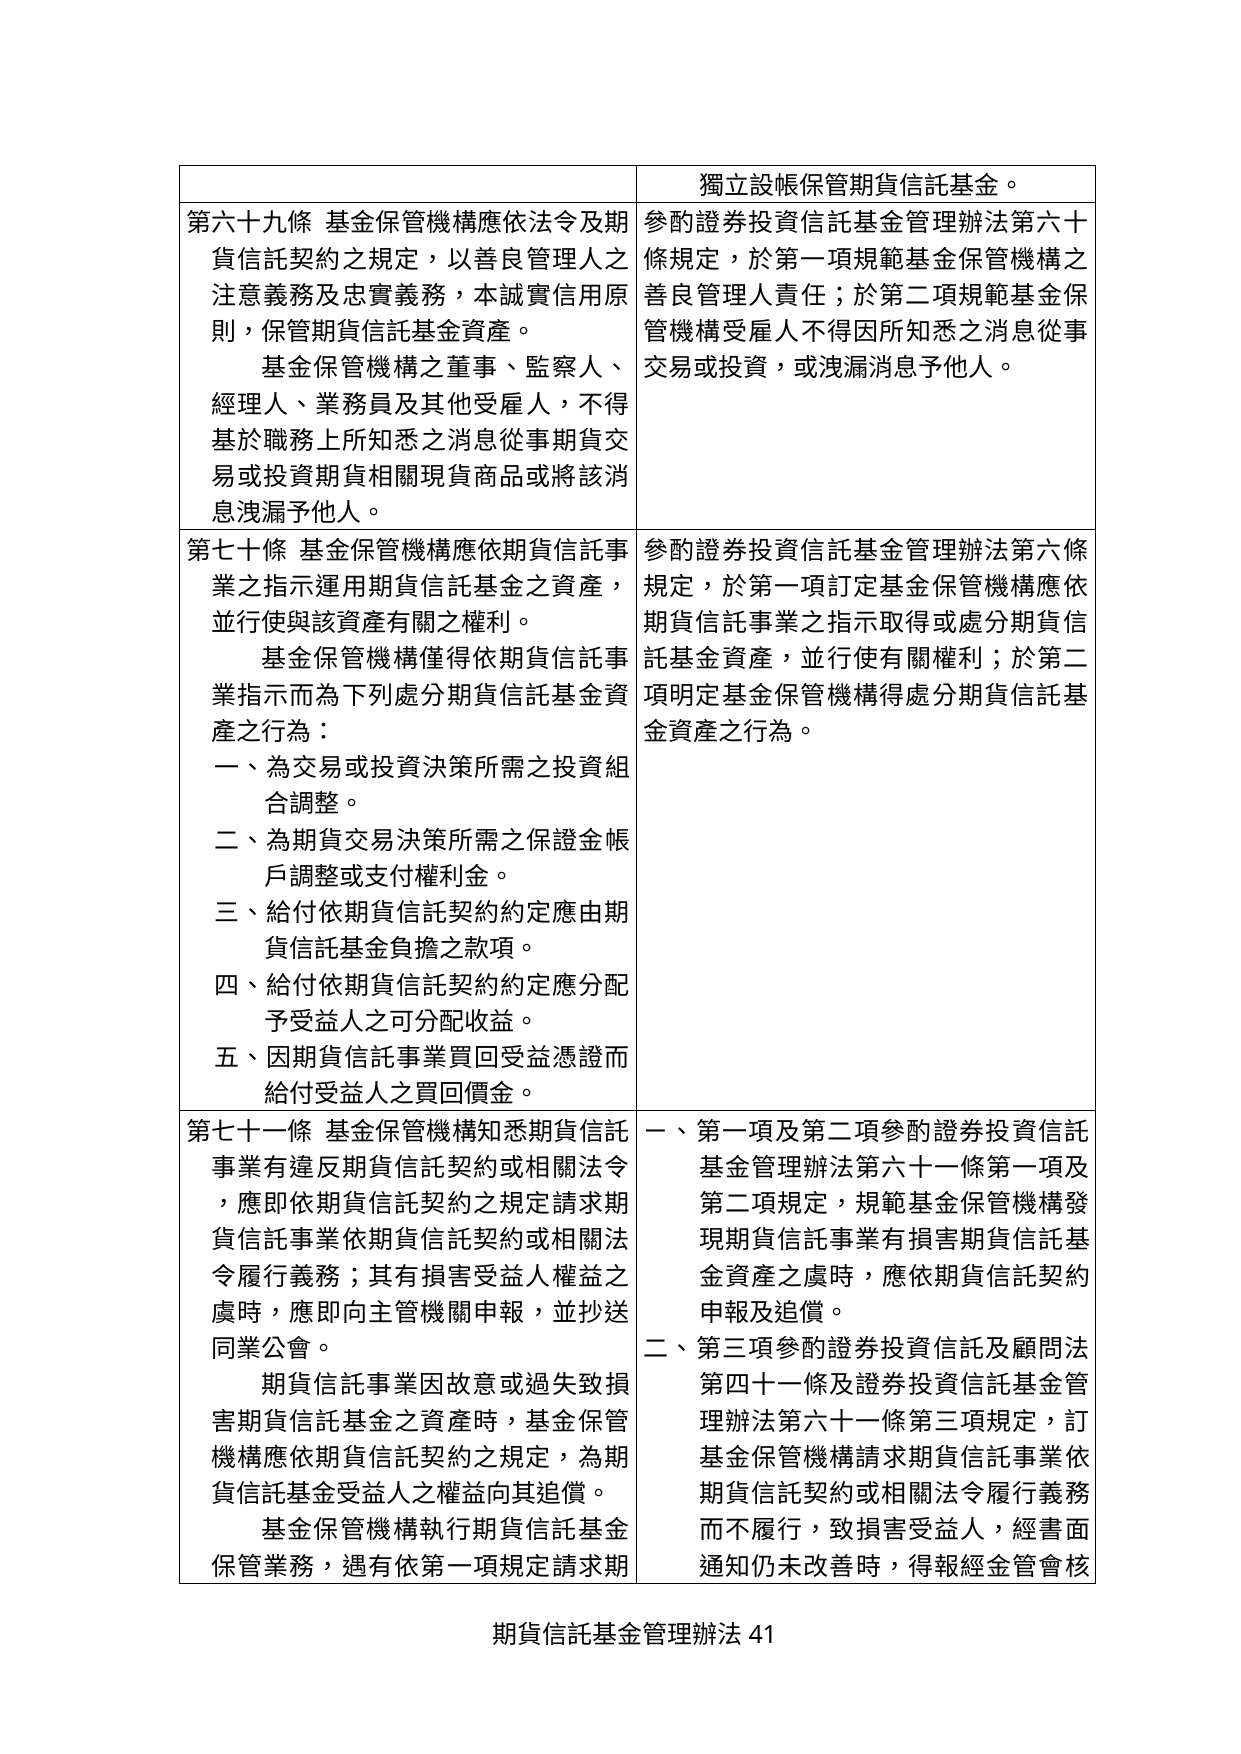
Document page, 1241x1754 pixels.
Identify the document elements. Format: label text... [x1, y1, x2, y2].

table_cell 獨立設帳保管期貨信託基金。 [637, 166, 1095, 202]
table_cell 第七十一條 基金保管機構知悉期貨信託事業有違反期貨信託契約或相關法令，應即依期貨信託契約之規定請求期貨信託事業依期貨信託契約或相關法令履行義務；其有損害受益人權益之虞時，應即向主管機關申報，並抄送同業公會。 期貨信託事業因故意或過失致損害期貨信託基金之資產時，基金保管機構應依期貨信託契約之規定，為期貨信託基金受益人之權益向其追償。 基金保管機構執行期貨信託基金保管業務，遇有依第一項規定請求期 [180, 1111, 636, 1582]
table_cell 第六十九條 基金保管機構應依法令及期貨信託契約之規定，以善良管理人之注意義務及忠實義務，本誠實信用原則，保管期貨信託基金資產。 基金保管機構之董事、監察人、經理人、業務員及其他受雇人，不得基於職務上所知悉之消息從事期貨交易或投資期貨相關現貨商品或將該消息洩漏予他人。 [180, 203, 636, 529]
table_cell 參酌證券投資信託基金管理辦法第六十條規定，於第一項規範基金保管機構之善良管理人責任；於第二項規範基金保管機構受雇人不得因所知悉之消息從事交易或投資，或洩漏消息予他人。 [637, 203, 1095, 529]
table_cell [180, 166, 636, 202]
table_cell 參酌證券投資信託基金管理辦法第六條規定，於第一項訂定基金保管機構應依期貨信託事業之指示取得或處分期貨信託基金資產，並行使有關權利；於第二項明定基金保管機構得處分期貨信託基金資產之行為。 [637, 530, 1095, 1110]
table_cell 第七十條 基金保管機構應依期貨信託事業之指示運用期貨信託基金之資產，並行使與該資產有關之權利。 基金保管機構僅得依期貨信託事業指示而為下列處分期貨信託基金資產之行為： 一、為交易或投資決策所需之投資組合調整。 二、為期貨交易決策所需之保證金帳戶調整或支付權利金。 三、給付依期貨信託契約約定應由期貨信託基金負擔之款項。 四、給付依期貨信託契約約定應分配予受益人之可分配收益。 五、因期貨信託事業買回受益憑證而給付受益人之買回價金。 [180, 530, 636, 1110]
table_cell ㄧ、第一項及第二項參酌證券投資信託基金管理辦法第六十一條第一項及第二項規定，規範基金保管機構發現期貨信託事業有損害期貨信託基金資產之虞時，應依期貨信託契約申報及追償。 二、第三項參酌證券投資信託及顧問法第四十一條及證券投資信託基金管理辦法第六十一條第三項規定，訂基金保管機構請求期貨信託事業依期貨信託契約或相關法令履行義務而不履行，致損害受益人，經書面通知仍未改善時，得報經金管會核 [637, 1111, 1095, 1582]
